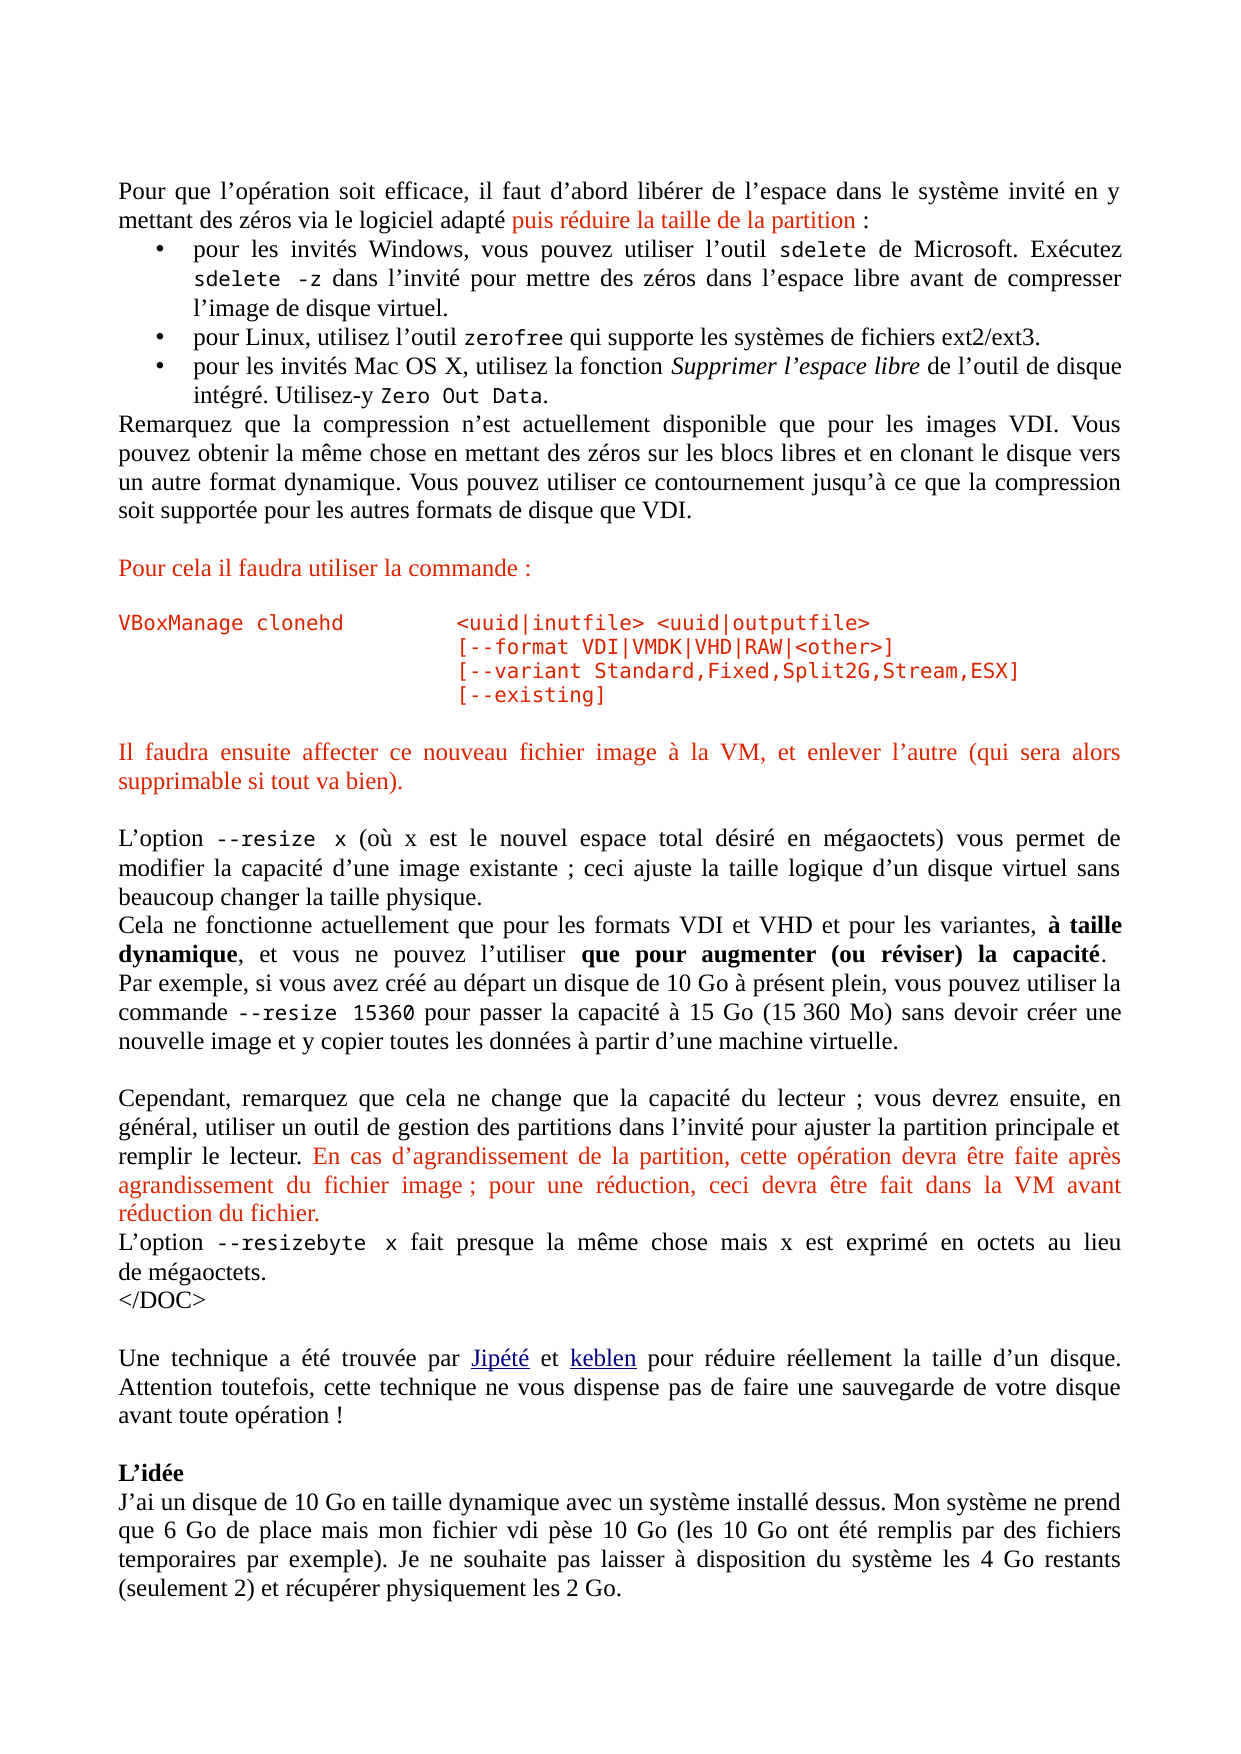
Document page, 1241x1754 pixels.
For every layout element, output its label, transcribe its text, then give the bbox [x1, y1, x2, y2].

list pour Linux, utilisez l’outil zerofree qui supporte les systèmes de fichiers ext2/ext3. [156, 322, 1122, 351]
text L’idée [118, 1458, 1122, 1487]
text Une technique a été trouvée par Jipété et keblen pour réduire réellement la taille d’un disque. Attention toutefois, cette technique ne vous dispense pas de faire une sauvegarde de votre disque avant toute opération ! [118, 1343, 1122, 1429]
text Cela ne fonctionne actuellement que pour les formats VDI et VHD et pour les variantes, à taille dynamique, et vous ne pouvez l’utiliser que pour augmenter (ou réviser) la capacité. Par exemple, si vous avez créé au départ un disque de 10 Go à présent plein, vous pouvez utiliser la commande --resize 15360 pour passer la capacité à 15 Go (15 360 Mo) sans devoir créer une nouvelle image et y copier toutes les données à partir d’une machine virtuelle. [118, 910, 1122, 1055]
text J’ai un disque de 10 Go en taille dynamique avec un système installé dessus. Mon système ne prend que 6 Go de place mais mon fichier vdi pèse 10 Go (les 10 Go ont été remplis par des fichiers temporaires par exemple). Je ne souhaite pas laisser à disposition du système les 4 Go restants (seulement 2) et récupérer physiquement les 2 Go. [118, 1487, 1122, 1602]
text [--variant Standard,Fixed,Split2G,Stream,ESX] [118, 659, 1122, 683]
text Cependant, remarquez que cela ne change que la capacité du lecteur ; vous devrez ensuite, en général, utiliser un outil de gestion des partitions dans l’invité pour ajuster la partition principale et remplir le lecteur. En cas d’agrandissement de la partition, cette opération devra être faite après agrandissement du fichier image ; pour une réduction, ceci devra être fait dans la VM avant réduction du fichier. [118, 1055, 1122, 1227]
text Pour que l’opération soit efficace, il faut d’abord libérer de l’espace dans le système invité en y mettant des zéros via le logiciel adapté puis réduire la taille de la partition : [118, 176, 1122, 234]
text L’option --resize x (où x est le nouvel espace total désiré en mégaoctets) vous permet de modifier la capacité d’une image existante ; ceci ajuste la taille logique d’un disque virtuel sans beaucoup changer la taille physique. [118, 794, 1122, 910]
text </DOC> [118, 1286, 1122, 1314]
text [--existing] [118, 683, 1122, 708]
text Remarquez que la compression n’est actuellement disponible que pour les images VDI. Vous pouvez obtenir la même chose en mettant des zéros sur les blocs libres et en clonant le disque vers un autre format dynamique. Vous pouvez utiliser ce contournement jusqu’à ce que la compression soit supportée pour les autres formats de disque que VDI. [118, 409, 1122, 524]
text Pour cela il faudra utiliser la commande : [118, 553, 1122, 582]
text [--format VDI|VMDK|VHD|RAW|<other>] [118, 635, 1122, 659]
text VBoxManage clonehd <uuid|inutfile> <uuid|outputfile> [118, 611, 1122, 635]
list pour les invités Mac OS X, utilisez la fonction Supprimer l’espace libre de l’outil de disque intégré. Utilisez-y Zero Out Data. [156, 351, 1122, 409]
list pour les invités Windows, vous pouvez utiliser l’outil sdelete de Microsoft. Exécutez sdelete -z dans l’invité pour mettre des zéros dans l’espace libre avant de compresser l’image de disque virtuel. [156, 234, 1122, 322]
text Il faudra ensuite affecter ce nouveau fichier image à la VM, et enlever l’autre (qui sera alors supprimable si tout va bien). [118, 737, 1122, 794]
text L’option --resizebyte x fait presque la même chose mais x est exprimé en octets au lieu de mégaoctets. [118, 1227, 1122, 1286]
